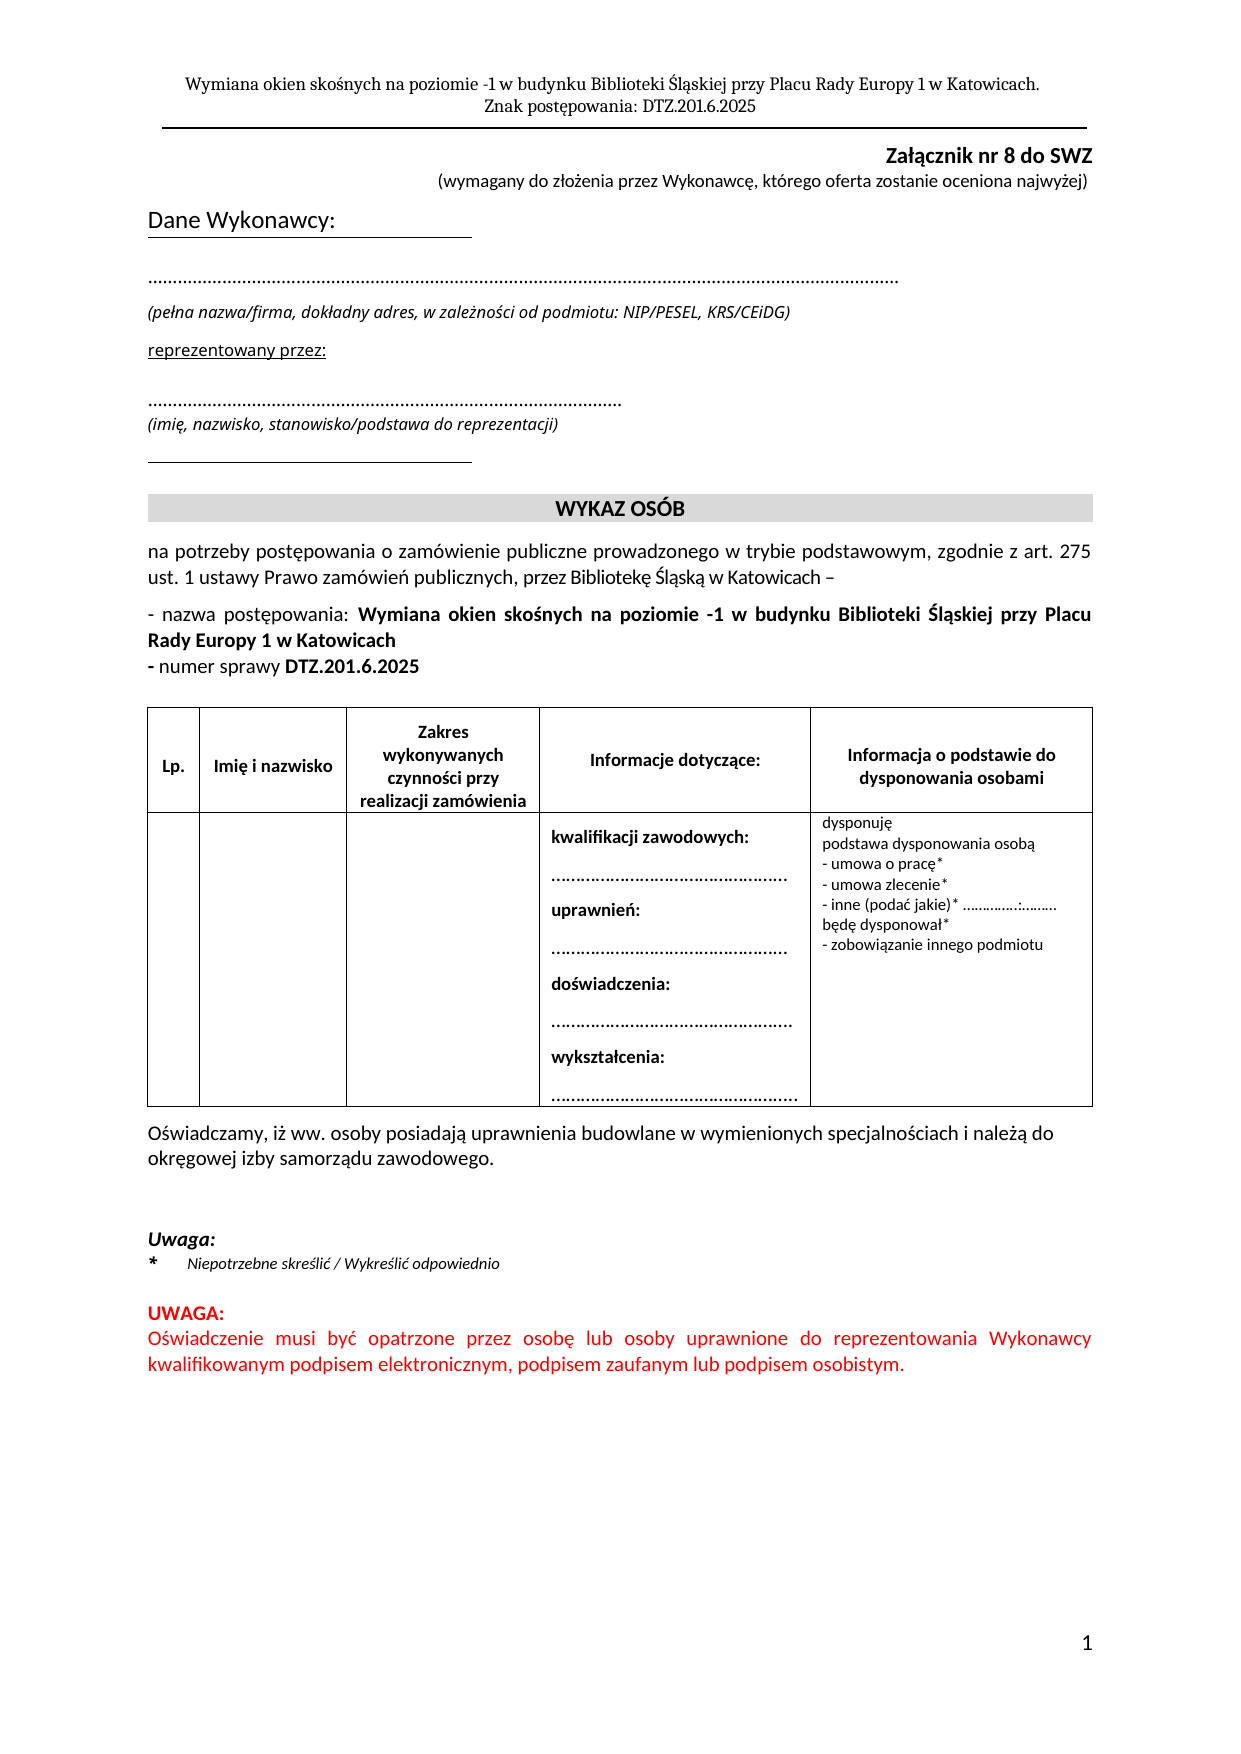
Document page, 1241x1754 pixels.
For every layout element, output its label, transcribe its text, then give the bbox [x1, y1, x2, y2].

text - nazwa postępowania: Wymiana okien skośnych na poziomie -1 w budynku Biblioteki Śląskiej przy Placu Rady Europy 1 w Katowicach [148, 597, 1093, 653]
text Uwaga: [148, 1226, 1093, 1252]
text Oświadczamy, iż ww. osoby posiadają uprawnienia budowlane w wymienionych specjalnościach i należą do okręgowej izby samorządu zawodowego. [148, 1120, 1093, 1171]
text (wymagany do złożenia przez Wykonawcę, którego oferta zostanie oceniona najwyżej) [148, 169, 1093, 192]
table_cell [200, 813, 346, 1106]
table_cell dysponuję podstawa dysponowania osobą - umowa o pracę* - umowa zlecenie* - inne (podać jakie)* …………..:……… będę dysponował* - zobowiązanie innego podmiotu [811, 813, 1092, 1106]
text * Niepotrzebne skreślić / Wykreślić odpowiednio [148, 1252, 1093, 1274]
text reprezentowany przez: [148, 338, 1093, 361]
text (pełna nazwa/firma, dokładny adres, w zależności od podmiotu: NIP/PESEL, KRS/CEiDG) [148, 301, 901, 324]
text na potrzeby postępowania o zamówienie publiczne prowadzonego w trybie podstawowym, zgodnie z art. 275 ust. 1 ustawy Prawo zamówień publicznych, przez Bibliotekę Śląską w Katowicach – [148, 539, 1093, 589]
table_header Informacja o podstawie do dysponowania osobami [811, 708, 1092, 812]
text (imię, nazwisko, stanowisko/podstawa do reprezentacji) [148, 412, 620, 435]
text Oświadczenie musi być opatrzone przez osobę lub osoby uprawnione do reprezentowania Wykonawcy kwalifikowanym podpisem elektronicznym, podpisem zaufanym lub podpisem osobistym. [148, 1325, 1093, 1376]
text Dane Wykonawcy: [148, 204, 472, 237]
text …………………………………………………………………………………… [148, 387, 650, 412]
text WYKAZ OSÓB [148, 494, 1093, 522]
table_cell kwalifikacji zawodowych: ………………………………………… uprawnień: ………………………………………… doświadczenia: …………………………………………. wykształcenia: ………………………………………….. [540, 813, 810, 1106]
table_cell [347, 813, 539, 1106]
text UWAGA: [148, 1300, 1093, 1325]
table_header Informacje dotyczące: [540, 708, 810, 812]
text - numer sprawy DTZ.201.6.2025 [148, 653, 1093, 678]
table_header Zakres wykonywanych czynności przy realizacji zamówienia [347, 708, 539, 812]
table_header Lp. [148, 708, 199, 812]
text Załącznik nr 8 do SWZ [148, 141, 1093, 169]
table_cell [148, 813, 199, 1106]
table_header Imię i nazwisko [200, 708, 346, 812]
text …………………………………………………………………………………………..………………………………………… [148, 263, 930, 288]
